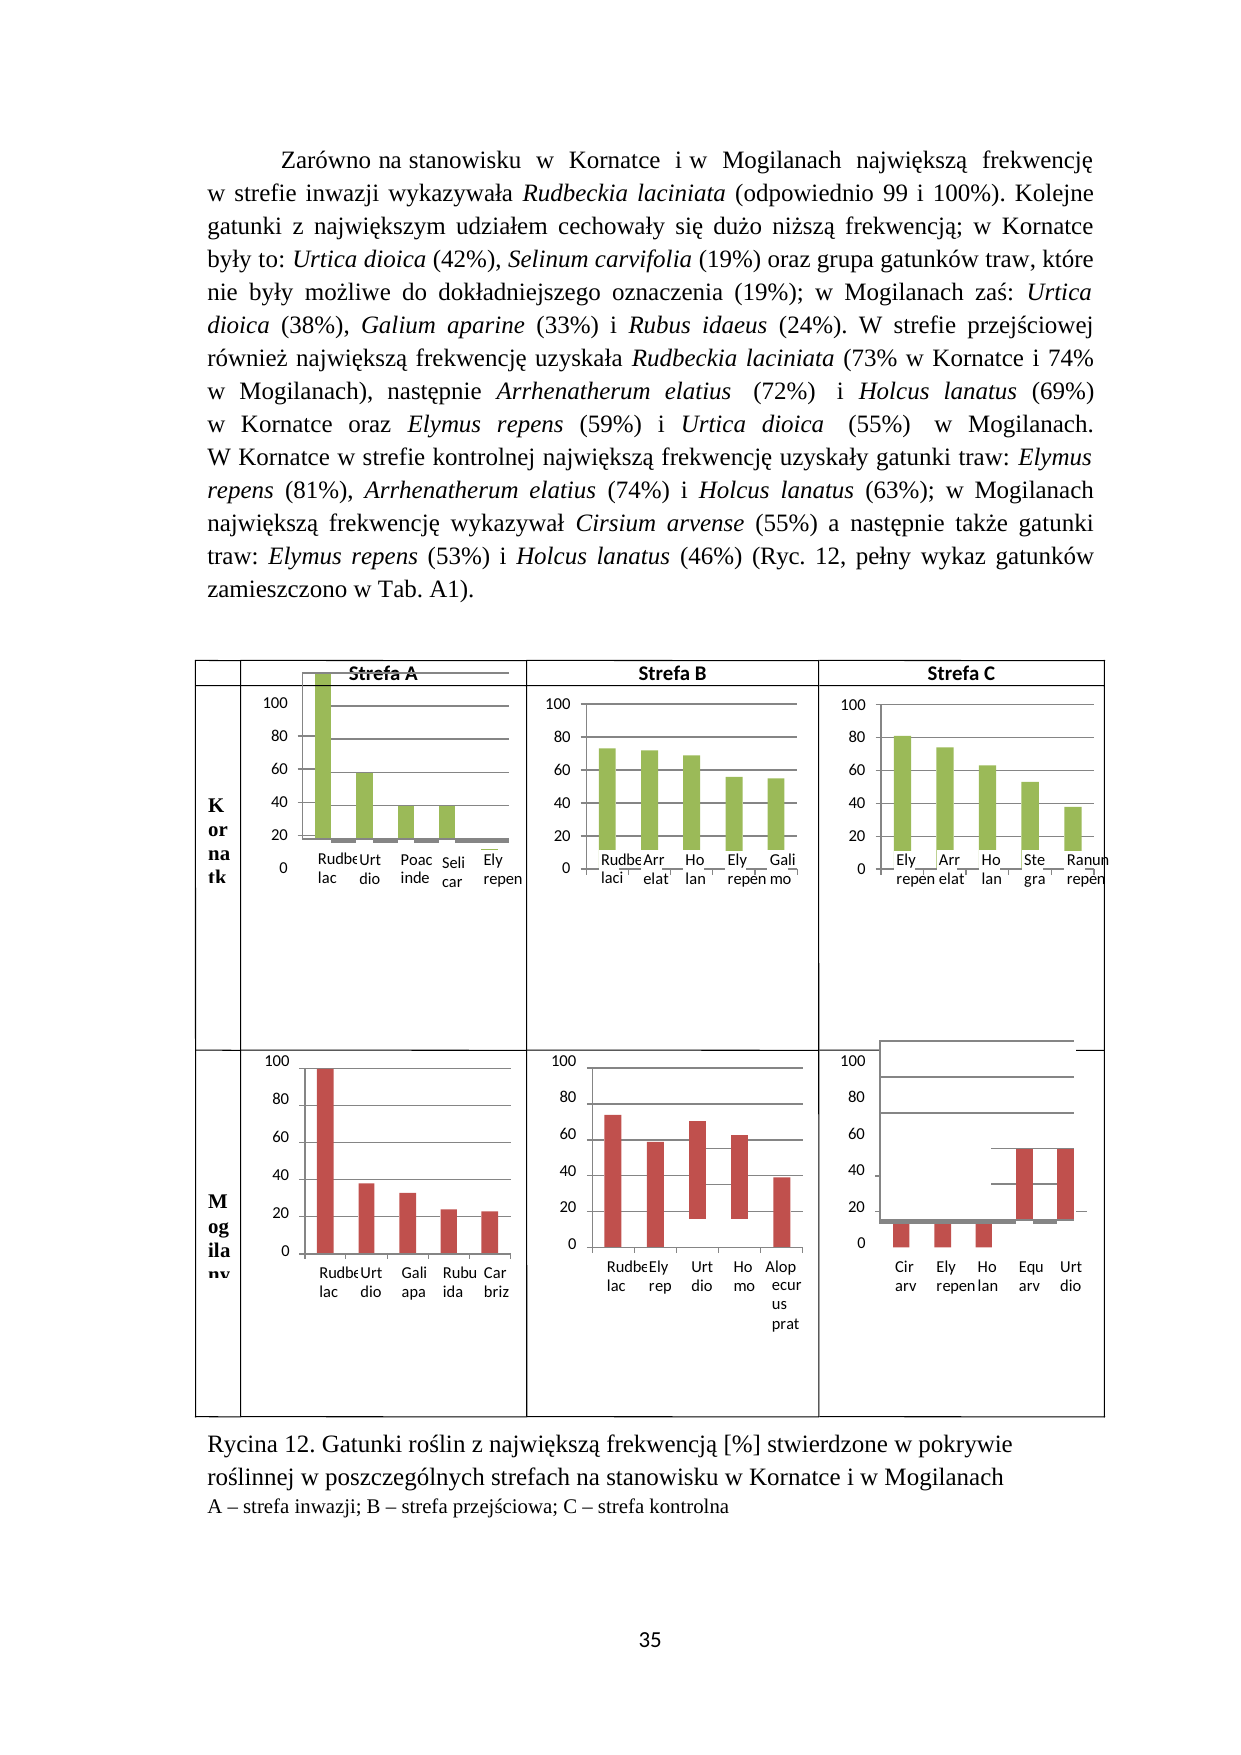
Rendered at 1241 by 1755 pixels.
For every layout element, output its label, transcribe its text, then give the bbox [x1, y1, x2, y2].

table_cell [881, 1078, 1074, 1112]
table_cell [991, 1149, 1016, 1183]
text Poaceae indet. [400, 850, 419, 888]
table_cell [331, 773, 356, 805]
text Mogilany [208, 1189, 233, 1277]
text pratensis [772, 1313, 804, 1336]
table_cell [331, 740, 509, 772]
table_header [303, 770, 315, 802]
table_cell [1016, 1149, 1033, 1219]
table_cell [881, 1114, 991, 1219]
table_cell [991, 1114, 1074, 1147]
text Selinum carvifolia [442, 853, 461, 891]
text Rudbeckia laciniata [319, 1263, 338, 1301]
text Rudbeckia laciniata [607, 1257, 625, 1295]
table_cell [331, 707, 509, 738]
text Elymus repens [649, 1257, 667, 1295]
text Holcus lanatus [685, 850, 704, 888]
table_header [881, 1042, 1074, 1076]
table_cell [1057, 1183, 1074, 1219]
table_cell [373, 806, 398, 838]
table_cell [1057, 1149, 1074, 1183]
text Arrhenatherum elatius [939, 850, 957, 888]
table_header [315, 687, 331, 838]
text Arrhenatherum elatius [643, 850, 662, 888]
text Holcus mollis [733, 1257, 752, 1295]
table_cell [373, 773, 509, 805]
text Galium aparine [401, 1263, 420, 1301]
text Rubus idaeus [443, 1264, 461, 1302]
text Urtica dioica [359, 850, 378, 888]
text Stellaria graminea [1024, 850, 1043, 888]
text Rudbeckia laciniata [318, 849, 336, 887]
table_cell [731, 1184, 748, 1219]
table_cell [414, 806, 439, 838]
text Rudbeckia laciniata [601, 850, 619, 888]
table_cell [1033, 1185, 1057, 1219]
table_header [303, 687, 315, 735]
table_cell [398, 806, 414, 838]
table_header [706, 1121, 731, 1148]
table_cell [731, 1148, 748, 1184]
text Urtica dioica [360, 1263, 379, 1301]
text Ranunculus repens [1067, 851, 1085, 889]
text Elymus repens [483, 850, 502, 888]
text Rycina 12. Gatunki roślin z największą frekwencją [%] stwierdzone w pokrywie roślinnej w poszczególnych strefach na stanowisku w Kornatce i w Mogilanach A – strefa inwazji; B – strefa przejściowa; C – strefa kontrolna [207, 1429, 1017, 1518]
table_header [315, 674, 331, 685]
table_header [303, 737, 315, 768]
text Holcus lanatus [981, 850, 1000, 888]
text Elymus repens [936, 1257, 955, 1295]
text Elymus repens [727, 851, 746, 888]
table_header [303, 674, 315, 685]
table_cell [455, 806, 509, 838]
table_cell [706, 1149, 731, 1184]
table_cell [356, 773, 373, 838]
table_cell [1033, 1149, 1057, 1183]
text Holcus lanatus [977, 1257, 996, 1295]
table_cell [731, 1135, 748, 1148]
table_cell [439, 806, 455, 838]
text Galium mollugo [769, 850, 788, 888]
text Cirsium arvense [895, 1257, 914, 1295]
text Alopecurus [765, 1257, 804, 1313]
table_header [731, 1121, 748, 1135]
text Elymus repens [896, 851, 915, 888]
text Urtica dioica [691, 1257, 710, 1295]
text Zarówno na stanowisku w Kornatce i w Mogilanach największą frekwencję w strefie inwazji wykazywała Rudbeckia laciniata (odpowiednio 99 i 100%). Kolejne gatunki z największym udziałem cechowały się dużo niższą frekwencją; w Kornatce były to: Urtica dioica (42%), Selinum carvifolia (19%) oraz grupa gatunków traw, które nie były możliwe do dokładniejszego oznaczenia (19%); w Mogilanach zaś: Urtica dioica (38%), Galium aparine (33%) i Rubus idaeus (24%). W strefie przejściowej również największą frekwencję uzyskała Rudbeckia laciniata (73% w Kornatce i 74% w Mogilanach), następnie Arrhenatherum elatius (72%) i Holcus lanatus (69%) w Kornatce oraz Elymus repens (59%) i Urtica dioica (55%) w Mogilanach. W Kornatce w strefie kontrolnej największą frekwencję uzyskały gatunki traw: Elymus repens (81%), Arrhenatherum elatius (74%) i Holcus lanatus (63%); w Mogilanach największą frekwencję wykazywał Cirsium arvense (55%) a następnie także gatunki traw: Elymus repens (53%) i Holcus lanatus (46%) (Ryc. 12, pełny wykaz gatunków zamieszczono w Tab. A1). [207, 145, 1094, 603]
table_cell [706, 1185, 731, 1219]
table_header [331, 674, 509, 685]
text Equisetum arvense [1019, 1257, 1037, 1295]
text Urtica dioica [1060, 1257, 1079, 1295]
text Carex brizoides [484, 1263, 502, 1301]
table_header [303, 803, 315, 835]
table_header [331, 687, 509, 705]
table_cell [991, 1185, 1016, 1219]
text Kornatka [208, 793, 233, 883]
table_header [689, 1121, 706, 1219]
table_cell [331, 806, 356, 838]
